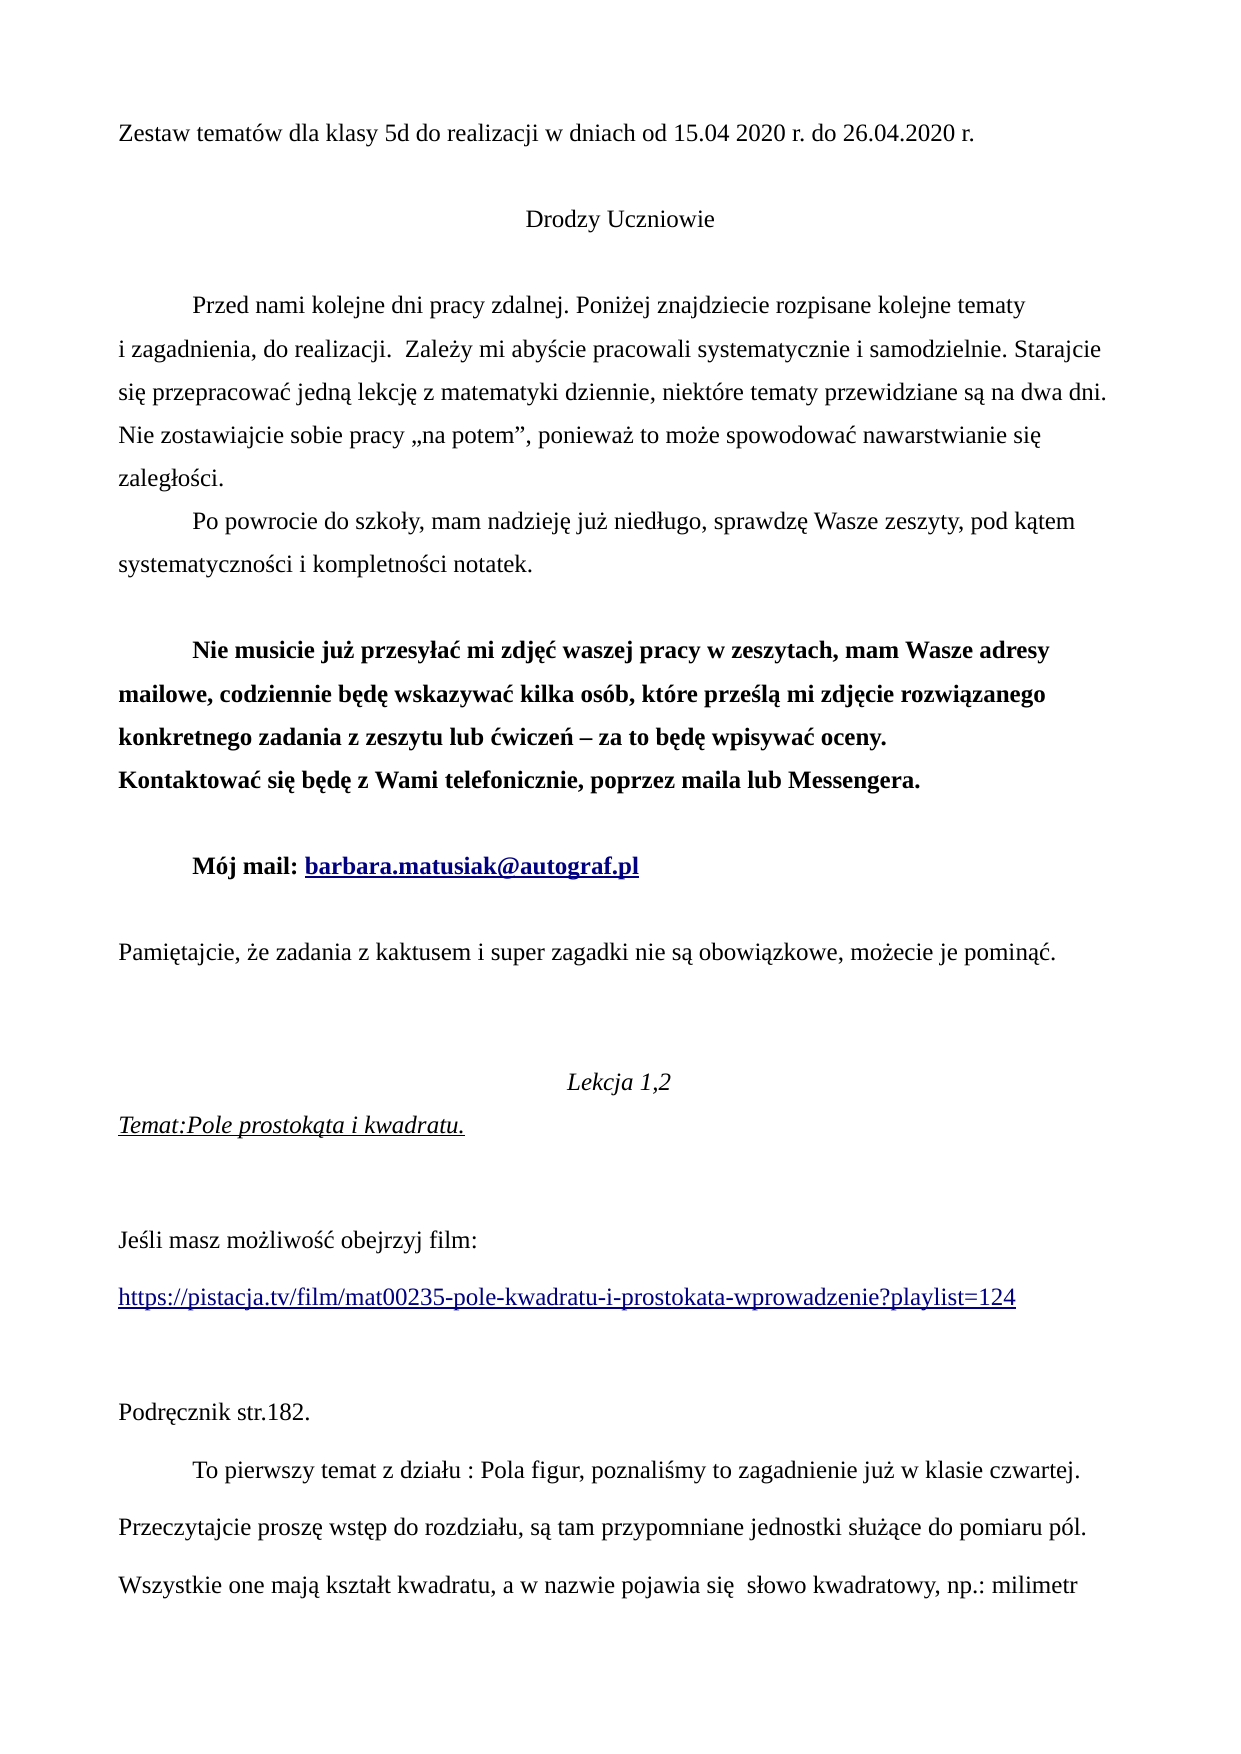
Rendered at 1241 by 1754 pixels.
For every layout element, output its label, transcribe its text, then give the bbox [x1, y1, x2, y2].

text Nie musicie już przesyłać mi zdjęć waszej pracy w zeszytach, mam Wasze adresy mailowe, codziennie będę wskazywać kilka osób, które prześlą mi zdjęcie rozwiązanego konkretnego zadania z zeszytu lub ćwiczeń – za to będę wpisywać oceny. [118, 636, 1122, 751]
text Po powrocie do szkoły, mam nadzieję już niedługo, sprawdzę Wasze zeszyty, pod kątem systematyczności i kompletności notatek. [118, 506, 1122, 578]
text https://pistacja.tv/film/mat00235-pole-kwadratu-i-prostokata-wprowadzenie?playlist=124 [118, 1282, 1122, 1311]
text Kontaktować się będę z Wami telefonicznie, poprzez maila lub Messengera. [118, 765, 1122, 794]
text Przed nami kolejne dni pracy zdalnej. Poniżej znajdziecie rozpisane kolejne tematy [118, 291, 1122, 319]
text To pierwszy temat z działu : Pola figur, poznaliśmy to zagadnienie już w klasie czwartej. Przeczytajcie proszę wstęp do rozdziału, są tam przypomniane jednostki służące do pomiaru pól. Wszystkie one mają kształt kwadratu, a w nazwie pojawia się słowo kwadratowy, np.: milimetr [118, 1455, 1122, 1599]
text Podręcznik str.182. [118, 1397, 1122, 1426]
text Drodzy Uczniowie [118, 204, 1122, 233]
text Mój mail: barbara.matusiak@autograf.pl [118, 851, 1122, 880]
text Pamiętajcie, że zadania z kaktusem i super zagadki nie są obowiązkowe, możecie je pominąć. [118, 937, 1122, 966]
text i zagadnienia, do realizacji. Zależy mi abyście pracowali systematycznie i samodzielnie. Starajcie się przepracować jedną lekcję z matematyki dziennie, niektóre tematy przewidziane są na dwa dni. Nie zostawiajcie sobie pracy „na potem”, ponieważ to może spowodować nawarstwianie się zaległości. [118, 334, 1122, 492]
text Lekcja 1,2 [118, 1067, 1122, 1096]
text Jeśli masz możliwość obejrzyj film: [118, 1225, 1122, 1254]
text Zestaw tematów dla klasy 5d do realizacji w dniach od 15.04 2020 r. do 26.04.2020 r. [118, 118, 1122, 147]
text Temat:Pole prostokąta i kwadratu. [118, 1110, 1122, 1139]
